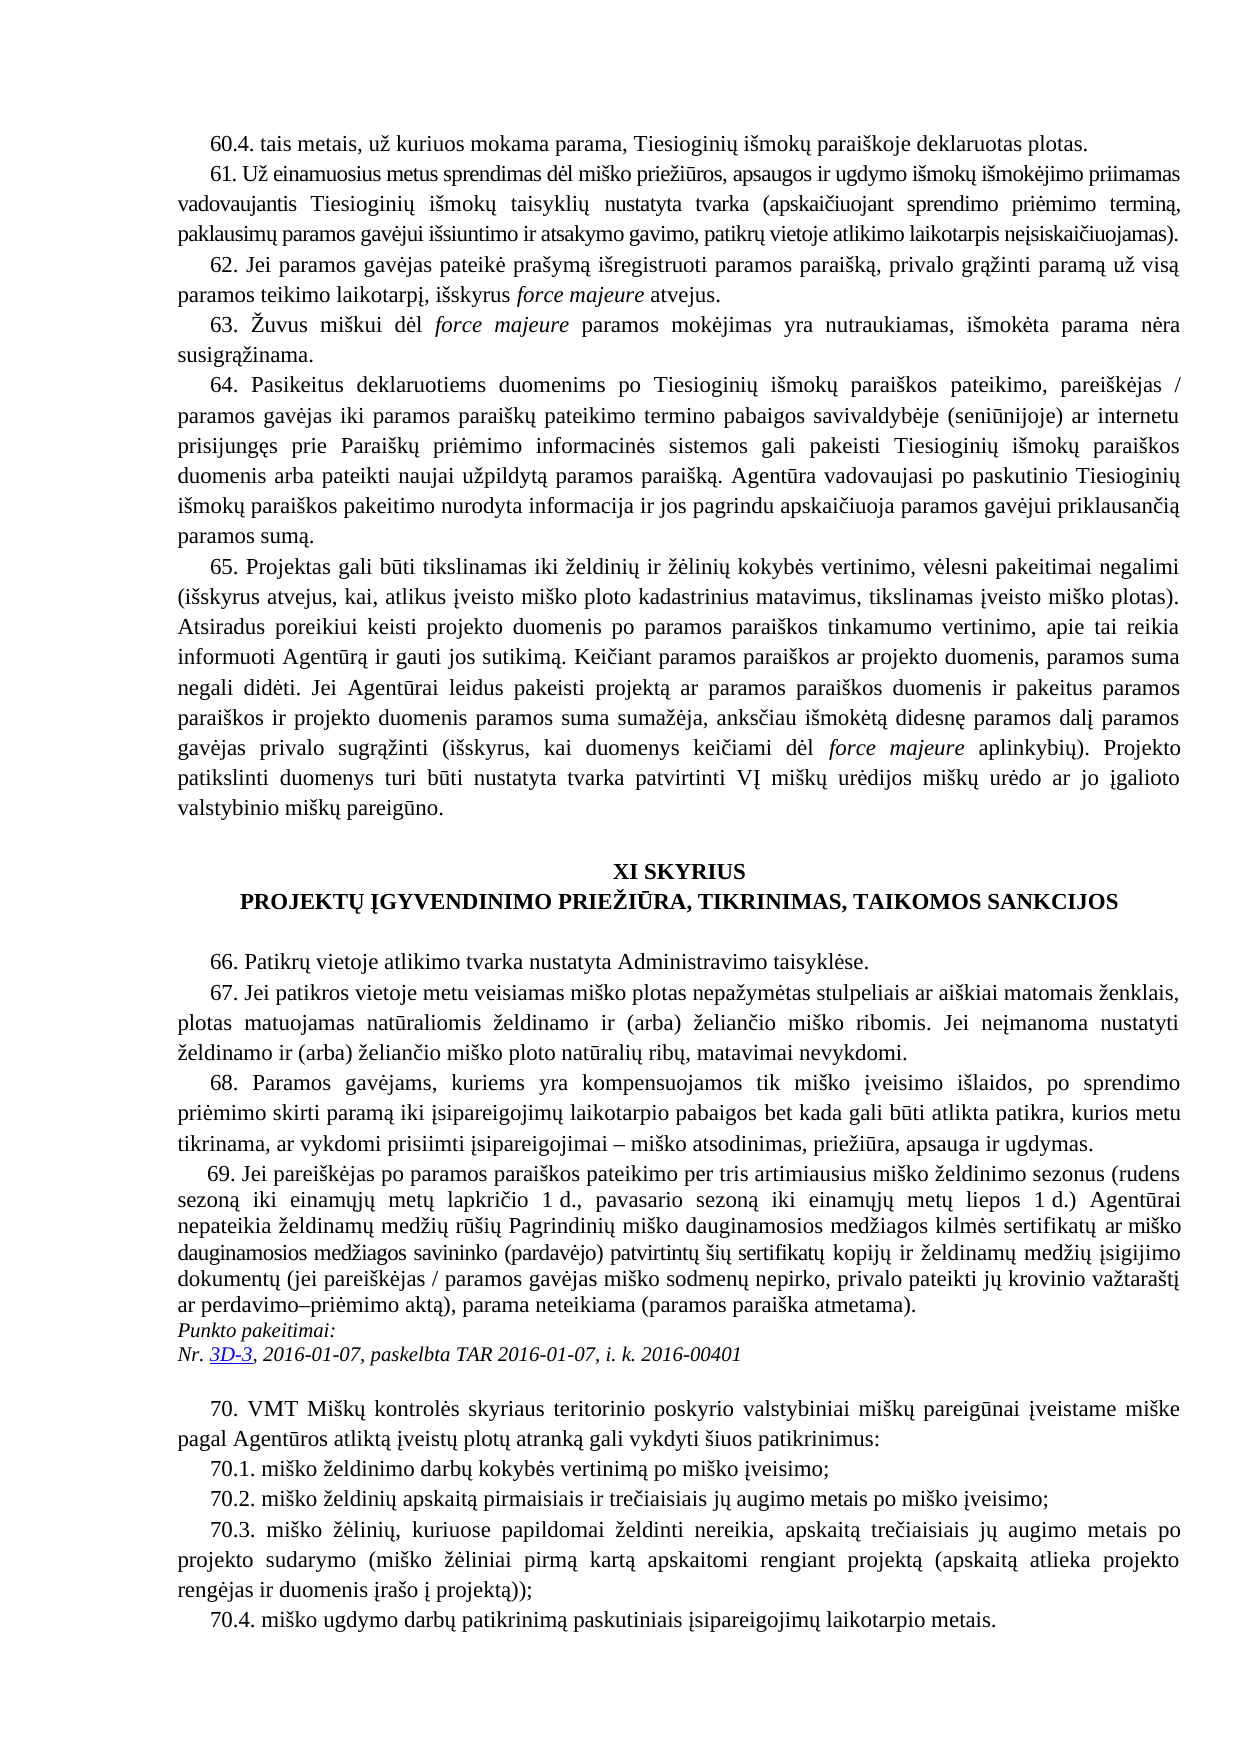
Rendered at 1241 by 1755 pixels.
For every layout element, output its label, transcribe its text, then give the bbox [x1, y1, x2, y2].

text 64. Pasikeitus deklaruotiems duomenims po Tiesioginių išmokų paraiškos pateikimo, pareiškėjas / paramos gavėjas iki paramos paraiškų pateikimo termino pabaigos savivaldybėje (seniūnijoje) ar internetu prisijungęs prie Paraiškų priėmimo informacinės sistemos gali pakeisti Tiesioginių išmokų paraiškos duomenis arba pateikti naujai užpildytą paramos paraišką. Agentūra vadovaujasi po paskutinio Tiesioginių išmokų paraiškos pakeitimo nurodyta informacija ir jos pagrindu apskaičiuoja paramos gavėjui priklausančią paramos sumą. [177, 372, 1181, 549]
text 66. Patikrų vietoje atlikimo tvarka nustatyta Administravimo taisyklėse. [177, 948, 1181, 975]
text 70.4. miško ugdymo darbų patikrinimą paskutiniais įsipareigojimų laikotarpio metais. [177, 1606, 1181, 1633]
text 68. Paramos gavėjams, kuriems yra kompensuojamos tik miško įveisimo išlaidos, po sprendimo priėmimo skirti paramą iki įsipareigojimų laikotarpio pabaigos bet kada gali būti atlikta patikra, kurios metu tikrinama, ar vykdomi prisiimti įsipareigojimai – miško atsodinimas, priežiūra, apsauga ir ugdymas. [177, 1069, 1181, 1156]
text 62. Jei paramos gavėjas pateikė prašymą išregistruoti paramos paraišką, privalo grąžinti paramą už visą paramos teikimo laikotarpį, išskyrus force majeure atvejus. [177, 251, 1181, 307]
text PROJEKTŲ ĮGYVENDINIMO PRIEŽIŪRA, TIKRINIMAS, TAIKOMOS SANKCIJOS [177, 888, 1181, 914]
text 70.1. miško želdinimo darbų kokybės vertinimą po miško įveisimo; [177, 1455, 1181, 1482]
text 61. Už einamuosius metus sprendimas dėl miško priežiūros, apsaugos ir ugdymo išmokų išmokėjimo priimamas vadovaujantis Tiesioginių išmokų taisyklių nustatyta tvarka (apskaičiuojant sprendimo priėmimo terminą, paklausimų paramos gavėjui išsiuntimo ir atsakymo gavimo, patikrų vietoje atlikimo laikotarpis neįsiskaičiuojamas). [177, 160, 1181, 247]
text 67. Jei patikros vietoje metu veisiamas miško plotas nepažymėtas stulpeliais ar aiškiai matomais ženklais, plotas matuojamas natūraliomis želdinamo ir (arba) želiančio miško ribomis. Jei neįmanoma nustatyti želdinamo ir (arba) želiančio miško ploto natūralių ribų, matavimai nevykdomi. [177, 978, 1181, 1065]
text Nr. 3D-3, 2016-01-07, paskelbta TAR 2016-01-07, i. k. 2016-00401 [177, 1342, 1181, 1366]
text 70.3. miško žėlinių, kuriuose papildomai želdinti nereikia, apskaitą trečiaisiais jų augimo metais po projekto sudarymo (miško žėliniai pirmą kartą apskaitomi rengiant projektą (apskaitą atlieka projekto rengėjas ir duomenis įrašo į projektą)); [177, 1516, 1181, 1602]
text 70.2. miško želdinių apskaitą pirmaisiais ir trečiaisiais jų augimo metais po miško įveisimo; [177, 1485, 1181, 1512]
text 69. Jei pareiškėjas po paramos paraiškos pateikimo per tris artimiausius miško želdinimo sezonus (rudens sezoną iki einamųjų metų lapkričio 1 d., pavasario sezoną iki einamųjų metų liepos 1 d.) Agentūrai nepateikia želdinamų medžių rūšių Pagrindinių miško dauginamosios medžiagos kilmės sertifikatų ar miško dauginamosios medžiagos savininko (pardavėjo) patvirtintų šių sertifikatų kopijų ir želdinamų medžių įsigijimo dokumentų (jei pareiškėjas / paramos gavėjas miško sodmenų nepirko, privalo pateikti jų krovinio važtaraštį ar perdavimo–priėmimo aktą), parama neteikiama (paramos paraiška atmetama). [177, 1160, 1181, 1318]
text Punkto pakeitimai: [177, 1318, 1181, 1342]
text 63. Žuvus miškui dėl force majeure paramos mokėjimas yra nutraukiamas, išmokėta parama nėra susigrąžinama. [177, 311, 1181, 368]
text 60.4. tais metais, už kuriuos mokama parama, Tiesioginių išmokų paraiškoje deklaruotas plotas. [177, 130, 1181, 156]
text 65. Projektas gali būti tikslinamas iki želdinių ir žėlinių kokybės vertinimo, vėlesni pakeitimai negalimi (išskyrus atvejus, kai, atlikus įveisto miško ploto kadastrinius matavimus, tikslinamas įveisto miško plotas). Atsiradus poreikiui keisti projekto duomenis po paramos paraiškos tinkamumo vertinimo, apie tai reikia informuoti Agentūrą ir gauti jos sutikimą. Keičiant paramos paraiškos ar projekto duomenis, paramos suma negali didėti. Jei Agentūrai leidus pakeisti projektą ar paramos paraiškos duomenis ir pakeitus paramos paraiškos ir projekto duomenis paramos suma sumažėja, anksčiau išmokėtą didesnę paramos dalį paramos gavėjas privalo sugrąžinti (išskyrus, kai duomenys keičiami dėl force majeure aplinkybių). Projekto patikslinti duomenys turi būti nustatyta tvarka patvirtinti VĮ miškų urėdijos miškų urėdo ar jo įgalioto valstybinio miškų pareigūno. [177, 553, 1181, 821]
text XI SKYRIUS [177, 858, 1181, 884]
text 70. VMT Miškų kontrolės skyriaus teritorinio poskyrio valstybiniai miškų pareigūnai įveistame miške pagal Agentūros atliktą įveistų plotų atranką gali vykdyti šiuos patikrinimus: [177, 1395, 1181, 1451]
